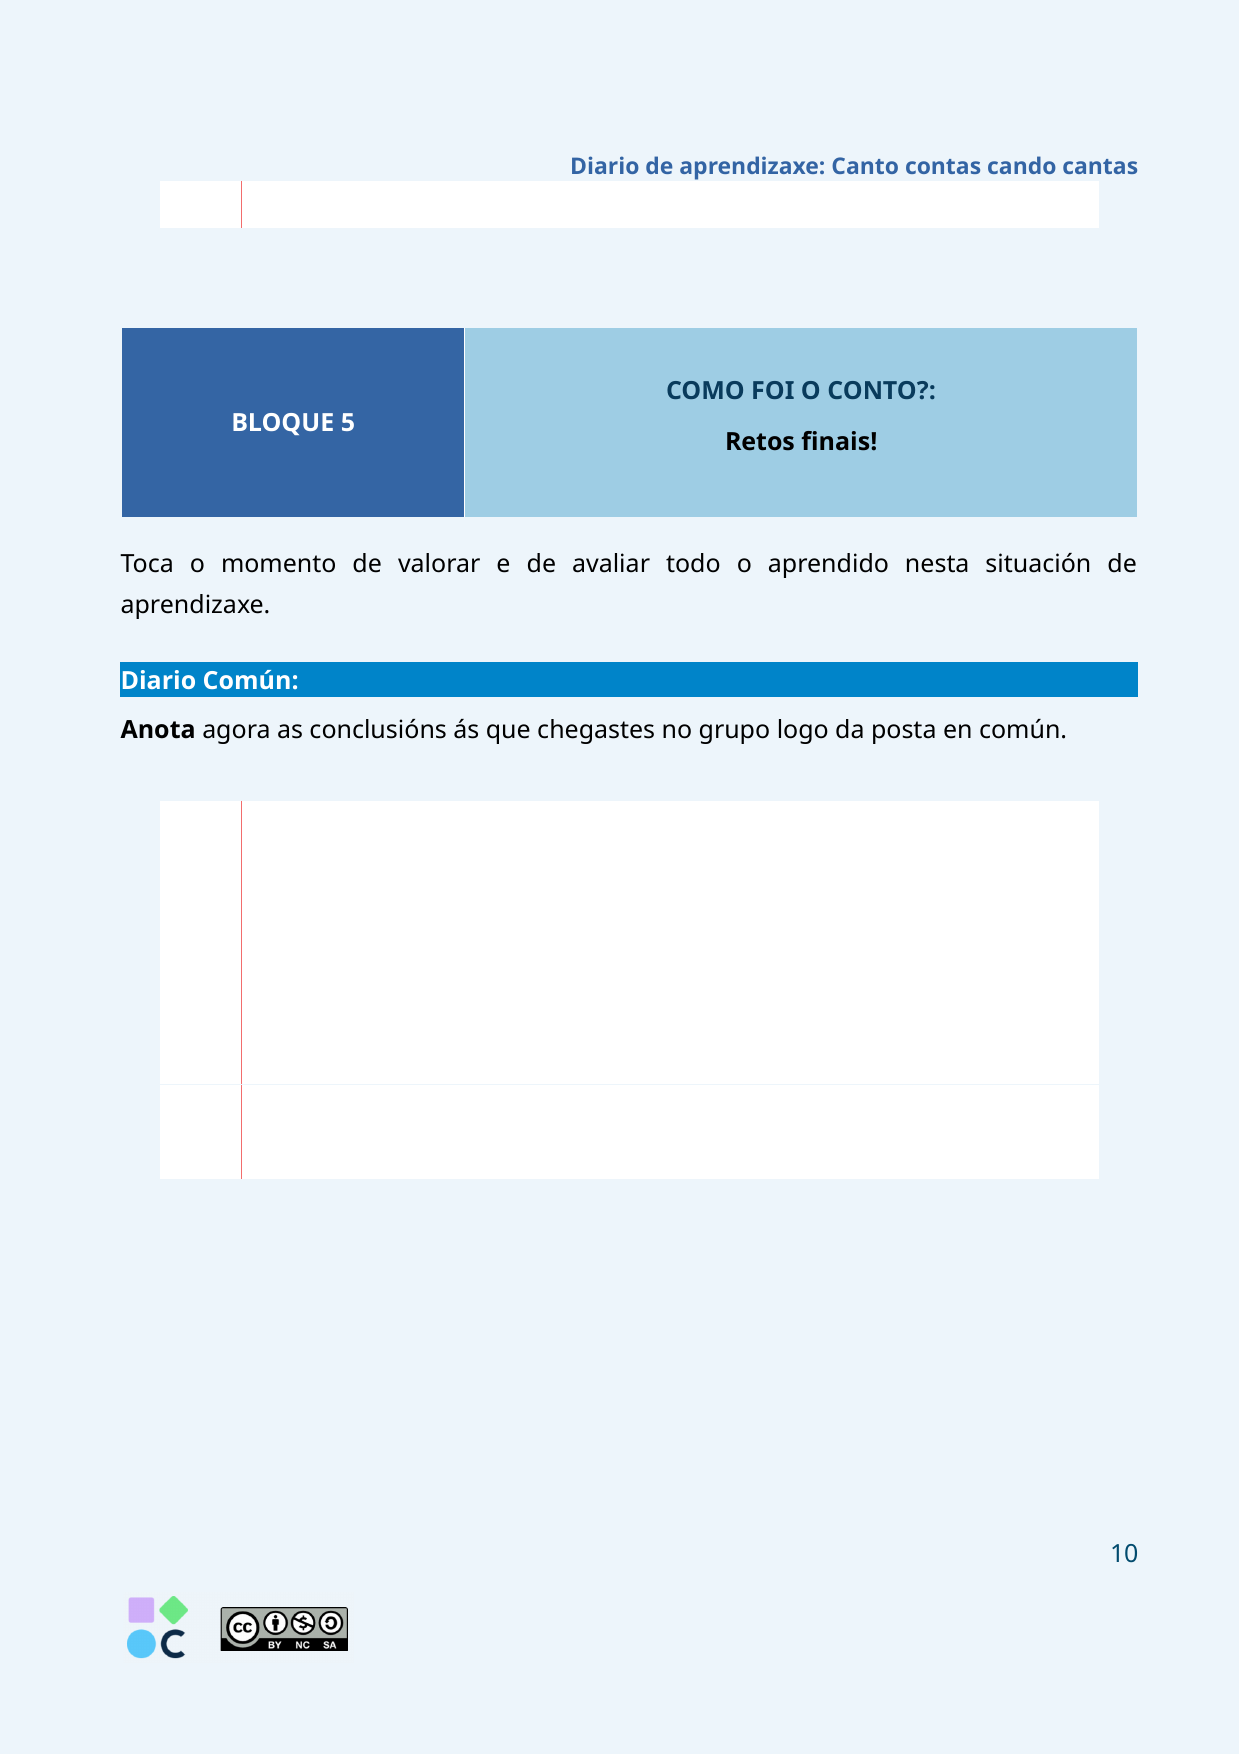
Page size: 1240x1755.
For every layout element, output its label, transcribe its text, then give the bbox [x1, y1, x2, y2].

table_cell [242, 990, 1099, 1037]
table_header BLOQUE 5 [122, 328, 464, 517]
table_cell [160, 1085, 241, 1132]
table_cell [242, 1132, 1099, 1179]
text Diario Común: [120, 662, 1138, 697]
table_cell [160, 895, 241, 943]
table_header COMO FOI O CONTO?: Retos finais! [465, 328, 1137, 517]
table_cell [242, 1037, 1099, 1084]
table_cell [242, 895, 1099, 943]
table_cell [160, 990, 241, 1037]
text Anota agora as conclusións ás que chegastes no grupo logo da posta en común. [120, 712, 1138, 746]
table_header [242, 801, 1099, 848]
table_cell [160, 181, 241, 228]
table_cell [242, 943, 1099, 990]
table_cell [160, 1037, 241, 1084]
table_cell [242, 181, 1099, 228]
table_cell [242, 848, 1099, 895]
table_cell [160, 1132, 241, 1179]
picture [123, 1592, 354, 1663]
table_cell [160, 943, 241, 990]
table_cell [242, 1085, 1099, 1132]
table_cell [160, 848, 241, 895]
text Toca o momento de valorar e de avaliar todo o aprendido nesta situación de aprendizaxe. [120, 545, 1138, 620]
table_header [160, 801, 241, 848]
